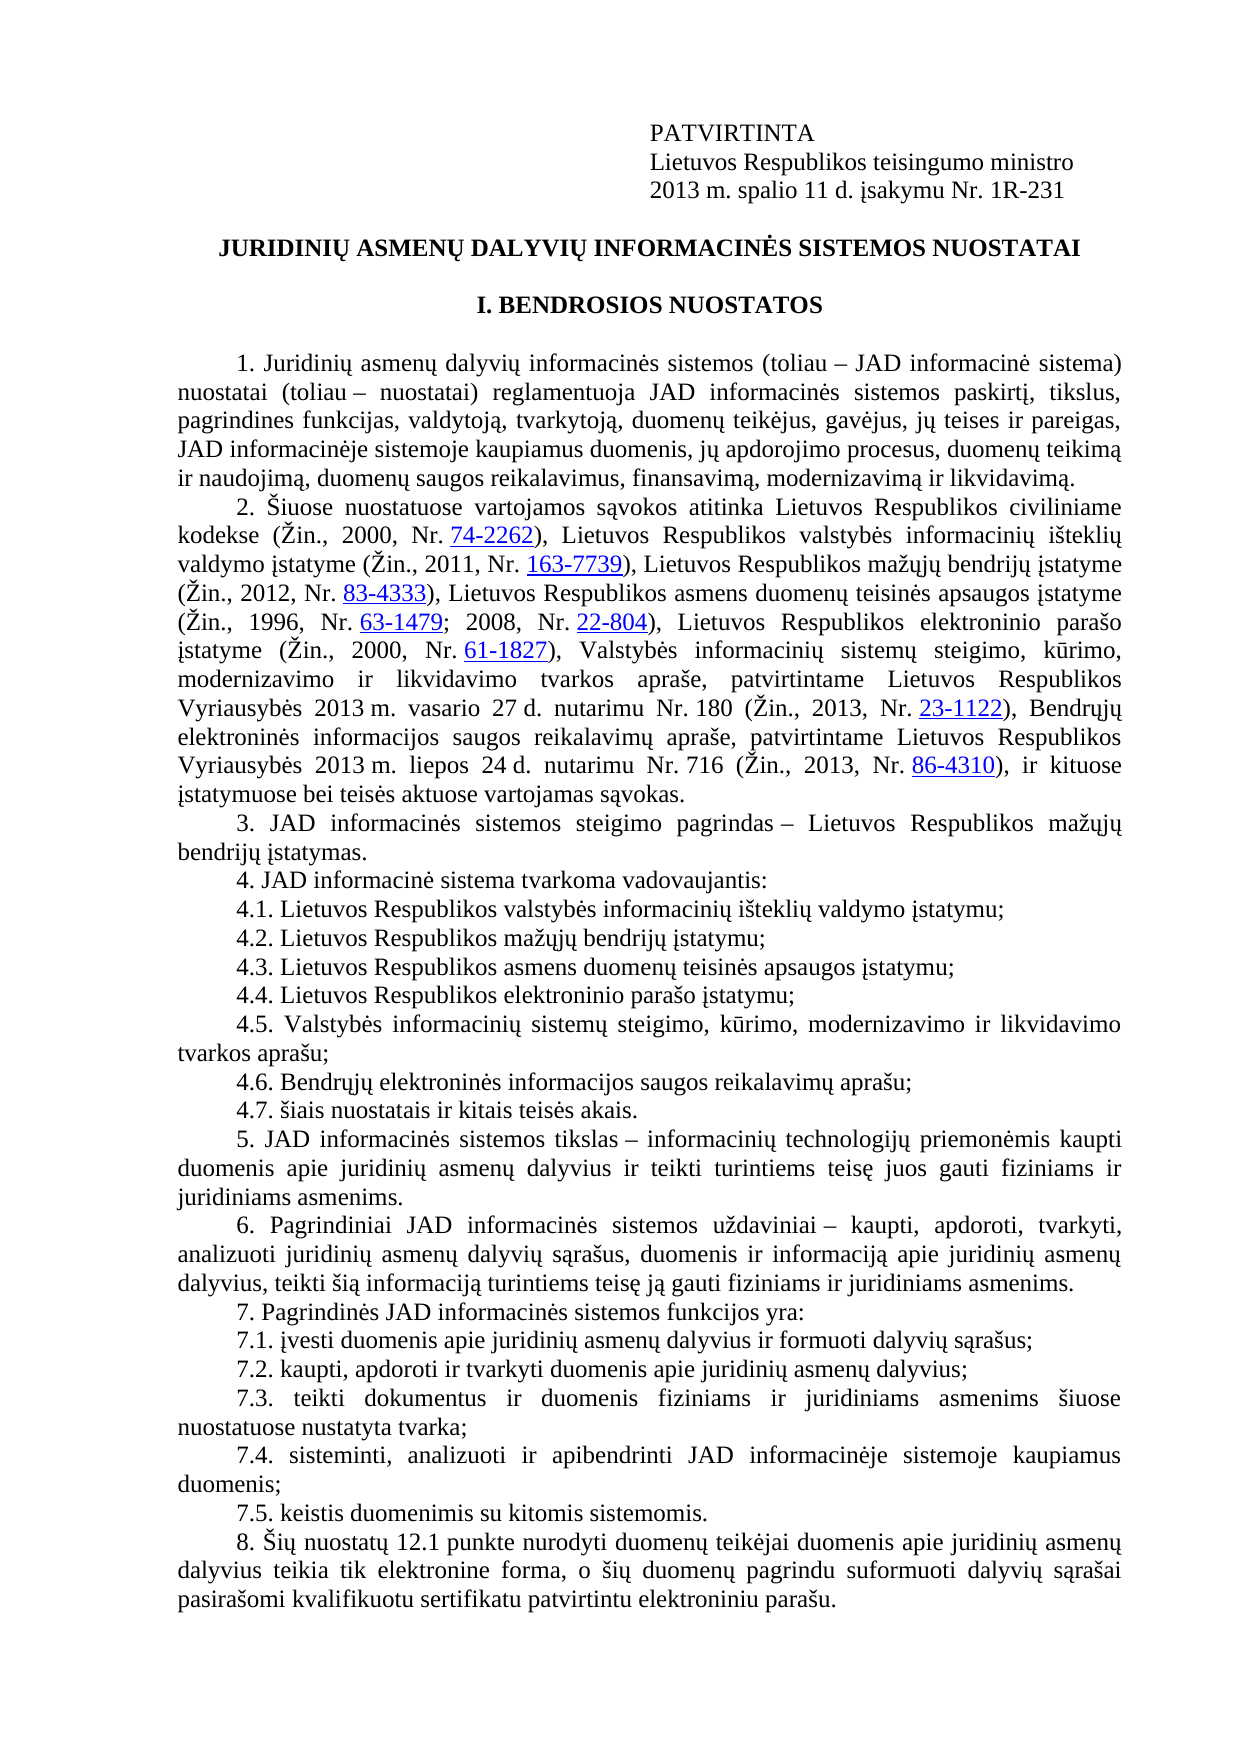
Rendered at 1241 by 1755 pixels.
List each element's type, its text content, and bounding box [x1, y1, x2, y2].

text 4.2. Lietuvos Respublikos mažųjų bendrijų įstatymu; [177, 923, 1122, 952]
text 2013 m. spalio 11 d. įsakymu Nr. 1R-231 [649, 176, 1122, 204]
text 7.5. keistis duomenimis su kitomis sistemomis. [177, 1498, 1122, 1527]
text 4.7. šiais nuostatais ir kitais teisės akais. [177, 1096, 1122, 1124]
text JURIDINIŲ ASMENŲ DALYVIŲ INFORMACINĖS SISTEMOS NUOSTATAI [177, 233, 1122, 262]
text 4.4. Lietuvos Respublikos elektroninio parašo įstatymu; [177, 981, 1122, 1009]
text 1. Juridinių asmenų dalyvių informacinės sistemos (toliau – JAD informacinė sistema) nuostatai (toliau – nuostatai) reglamentuoja JAD informacinės sistemos paskirtį, tikslus, pagrindines funkcijas, valdytoją, tvarkytoją, duomenų teikėjus, gavėjus, jų teises ir pareigas, JAD informacinėje sistemoje kaupiamus duomenis, jų apdorojimo procesus, duomenų teikimą ir naudojimą, duomenų saugos reikalavimus, finansavimą, modernizavimą ir likvidavimą. [177, 348, 1122, 492]
text 4. JAD informacinė sistema tvarkoma vadovaujantis: [177, 866, 1122, 894]
text 7.2. kaupti, apdoroti ir tvarkyti duomenis apie juridinių asmenų dalyvius; [177, 1354, 1122, 1383]
text 2. Šiuose nuostatuose vartojamos sąvokos atitinka Lietuvos Respublikos civiliniame kodekse (Žin., 2000, Nr. 74-2262), Lietuvos Respublikos valstybės informacinių išteklių valdymo įstatyme (Žin., 2011, Nr. 163-7739), Lietuvos Respublikos mažųjų bendrijų įstatyme (Žin., 2012, Nr. 83-4333), Lietuvos Respublikos asmens duomenų teisinės apsaugos įstatyme (Žin., 1996, Nr. 63-1479; 2008, Nr. 22-804), Lietuvos Respublikos elektroninio parašo įstatyme (Žin., 2000, Nr. 61-1827), Valstybės informacinių sistemų steigimo, kūrimo, modernizavimo ir likvidavimo tvarkos apraše, patvirtintame Lietuvos Respublikos Vyriausybės 2013 m. vasario 27 d. nutarimu Nr. 180 (Žin., 2013, Nr. 23-1122), Bendrųjų elektroninės informacijos saugos reikalavimų apraše, patvirtintame Lietuvos Respublikos Vyriausybės 2013 m. liepos 24 d. nutarimu Nr. 716 (Žin., 2013, Nr. 86-4310), ir kituose įstatymuose bei teisės aktuose vartojamas sąvokas. [177, 492, 1122, 808]
text 4.1. Lietuvos Respublikos valstybės informacinių išteklių valdymo įstatymu; [177, 894, 1122, 923]
text 7. Pagrindinės JAD informacinės sistemos funkcijos yra: [177, 1297, 1122, 1326]
text 7.4. sisteminti, analizuoti ir apibendrinti JAD informacinėje sistemoje kaupiamus duomenis; [177, 1441, 1122, 1498]
text 7.3. teikti dokumentus ir duomenis fiziniams ir juridiniams asmenims šiuose nuostatuose nustatyta tvarka; [177, 1383, 1122, 1441]
text 3. JAD informacinės sistemos steigimo pagrindas – Lietuvos Respublikos mažųjų bendrijų įstatymas. [177, 808, 1122, 866]
text 7.1. įvesti duomenis apie juridinių asmenų dalyvius ir formuoti dalyvių sąrašus; [177, 1326, 1122, 1354]
text 4.6. Bendrųjų elektroninės informacijos saugos reikalavimų aprašu; [177, 1067, 1122, 1096]
text 6. Pagrindiniai JAD informacinės sistemos uždaviniai – kaupti, apdoroti, tvarkyti, analizuoti juridinių asmenų dalyvių sąrašus, duomenis ir informaciją apie juridinių asmenų dalyvius, teikti šią informaciją turintiems teisę ją gauti fiziniams ir juridiniams asmenims. [177, 1211, 1122, 1297]
text Lietuvos Respublikos teisingumo ministro [649, 147, 1122, 176]
text 8. Šių nuostatų 12.1 punkte nurodyti duomenų teikėjai duomenis apie juridinių asmenų dalyvius teikia tik elektronine forma, o šių duomenų pagrindu suformuoti dalyvių sąrašai pasirašomi kvalifikuotu sertifikatu patvirtintu elektroniniu parašu. [177, 1527, 1122, 1613]
text 4.3. Lietuvos Respublikos asmens duomenų teisinės apsaugos įstatymu; [177, 952, 1122, 981]
text 4.5. Valstybės informacinių sistemų steigimo, kūrimo, modernizavimo ir likvidavimo tvarkos aprašu; [177, 1009, 1122, 1067]
text I. BENDROSIOS NUOSTATOS [177, 291, 1122, 319]
text PATVIRTINTA [649, 118, 1122, 147]
text 5. JAD informacinės sistemos tikslas – informacinių technologijų priemonėmis kaupti duomenis apie juridinių asmenų dalyvius ir teikti turintiems teisę juos gauti fiziniams ir juridiniams asmenims. [177, 1124, 1122, 1211]
